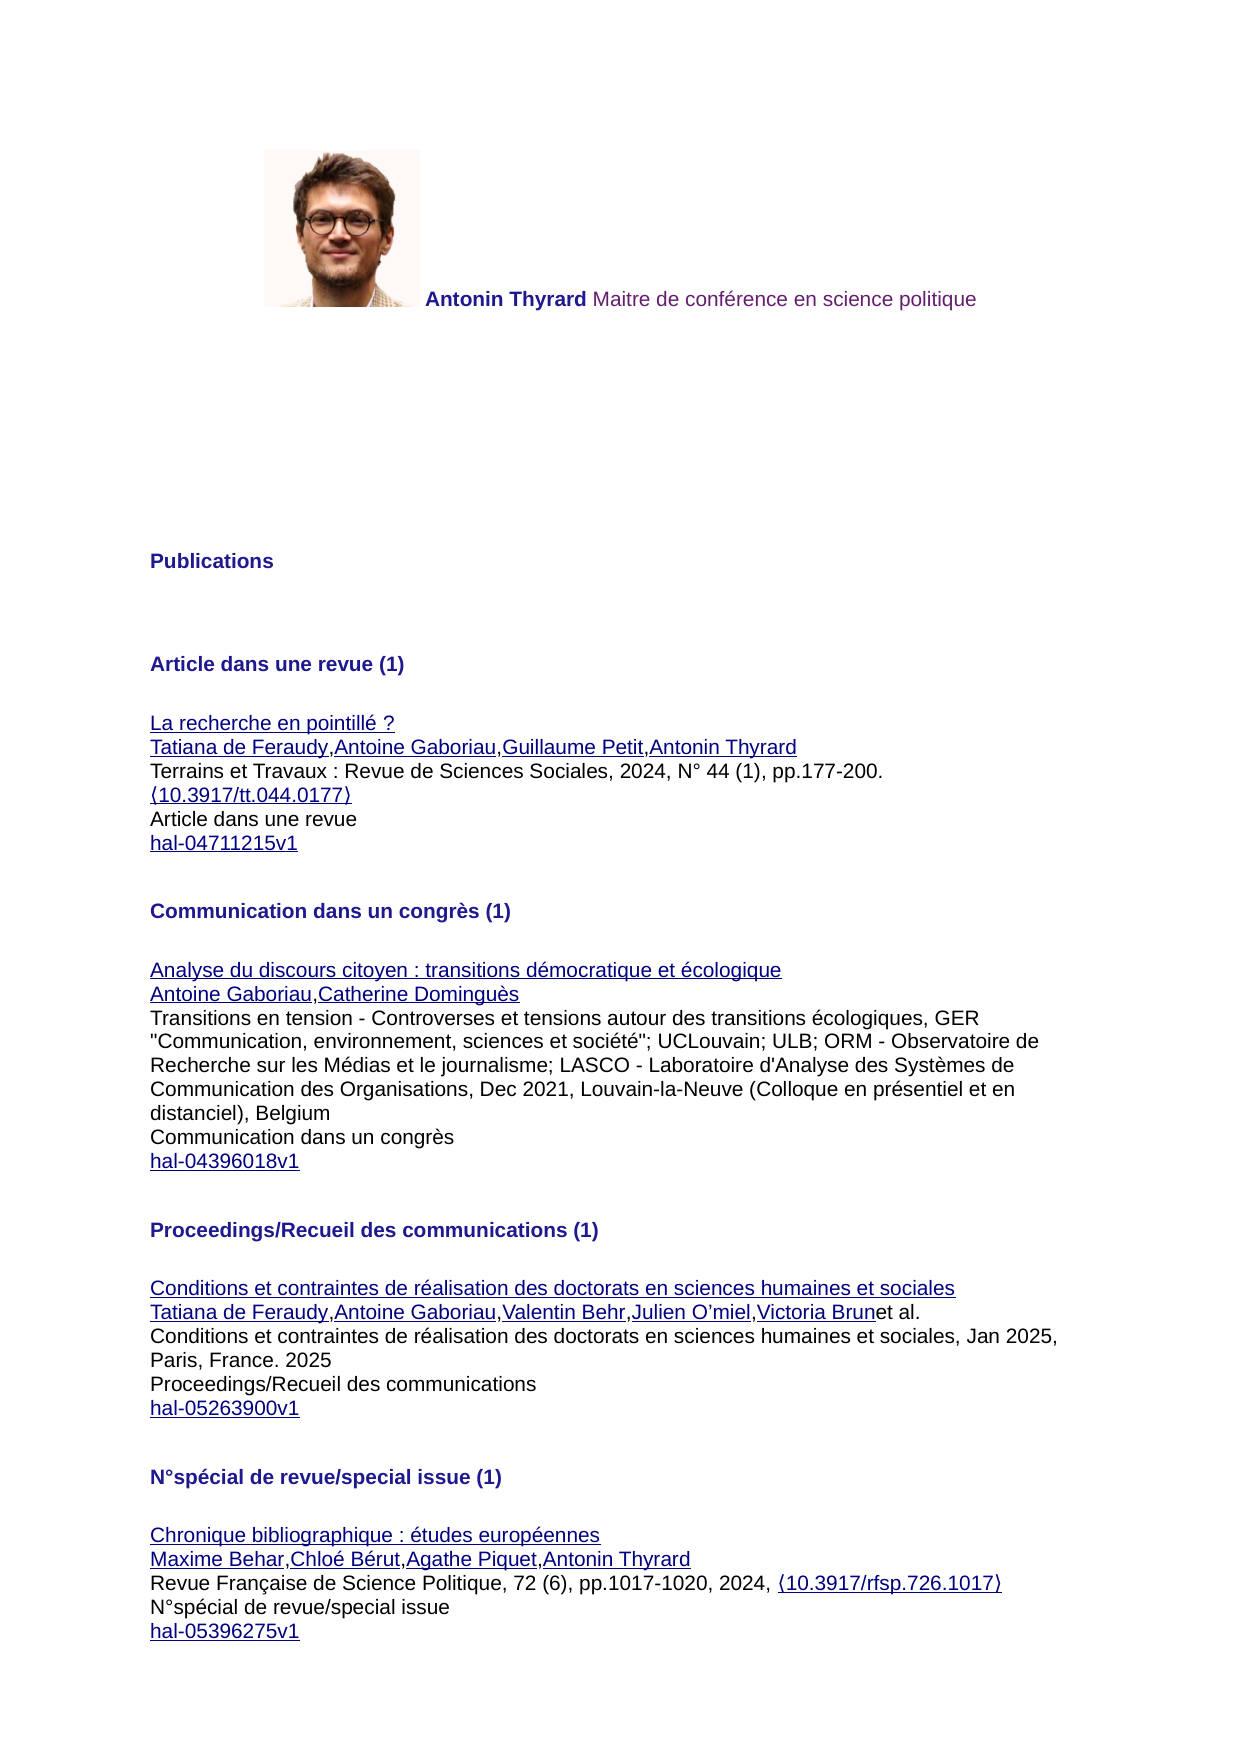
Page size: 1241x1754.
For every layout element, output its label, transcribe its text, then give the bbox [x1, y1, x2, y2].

table_header Analyse du discours citoyen : transitions démocratique et écologique Antoine Gaboriau,Catherine Dominguès Transitions en tension - Controverses et tensions autour des transitions écologiques, GER "Communication, environnement, sciences et société"; UCLouvain; ULB; ORM - Observatoire de Recherche sur les Médias et le journalisme; LASCO - Laboratoire d'Analyse des Systèmes de Communication des Organisations, Dec 2021, Louvain-la-Neuve (Colloque en présentiel et en distanciel), Belgium Communication dans un congrès hal-04396018v1 [150, 958, 1090, 1173]
subtitle Article dans une revue (1) [150, 652, 1090, 676]
table_header Conditions et contraintes de réalisation des doctorats en sciences humaines et sociales Tatiana de Feraudy,Antoine Gaboriau,Valentin Behr,Julien O’miel,Victoria Brunet al. Conditions et contraintes de réalisation des doctorats en sciences humaines et sociales, Jan 2025, Paris, France. 2025 Proceedings/Recueil des communications hal-05263900v1 [150, 1276, 1090, 1420]
table_header Chronique bibliographique : études européennes Maxime Behar,Chloé Bérut,Agathe Piquet,Antonin Thyrard Revue Française de Science Politique, 72 (6), pp.1017-1020, 2024, ⟨10.3917/rfsp.726.1017⟩ N°spécial de revue/special issue hal-05396275v1 [150, 1523, 1090, 1643]
table_header La recherche en pointillé ? Tatiana de Feraudy,Antoine Gaboriau,Guillaume Petit,Antonin Thyrard Terrains et Travaux : Revue de Sciences Sociales, 2024, N° 44 (1), pp.177-200. ⟨10.3917/tt.044.0177⟩ Article dans une revue hal-04711215v1 [150, 711, 1090, 854]
subtitle Publications [150, 549, 1090, 573]
picture [263, 150, 420, 307]
subtitle Proceedings/Recueil des communications (1) [150, 1218, 1090, 1242]
subtitle Communication dans un congrès (1) [150, 899, 1090, 923]
subtitle N°spécial de revue/special issue (1) [150, 1465, 1090, 1489]
subtitle Antonin Thyrard Maitre de conférence en science politique [150, 150, 1090, 311]
